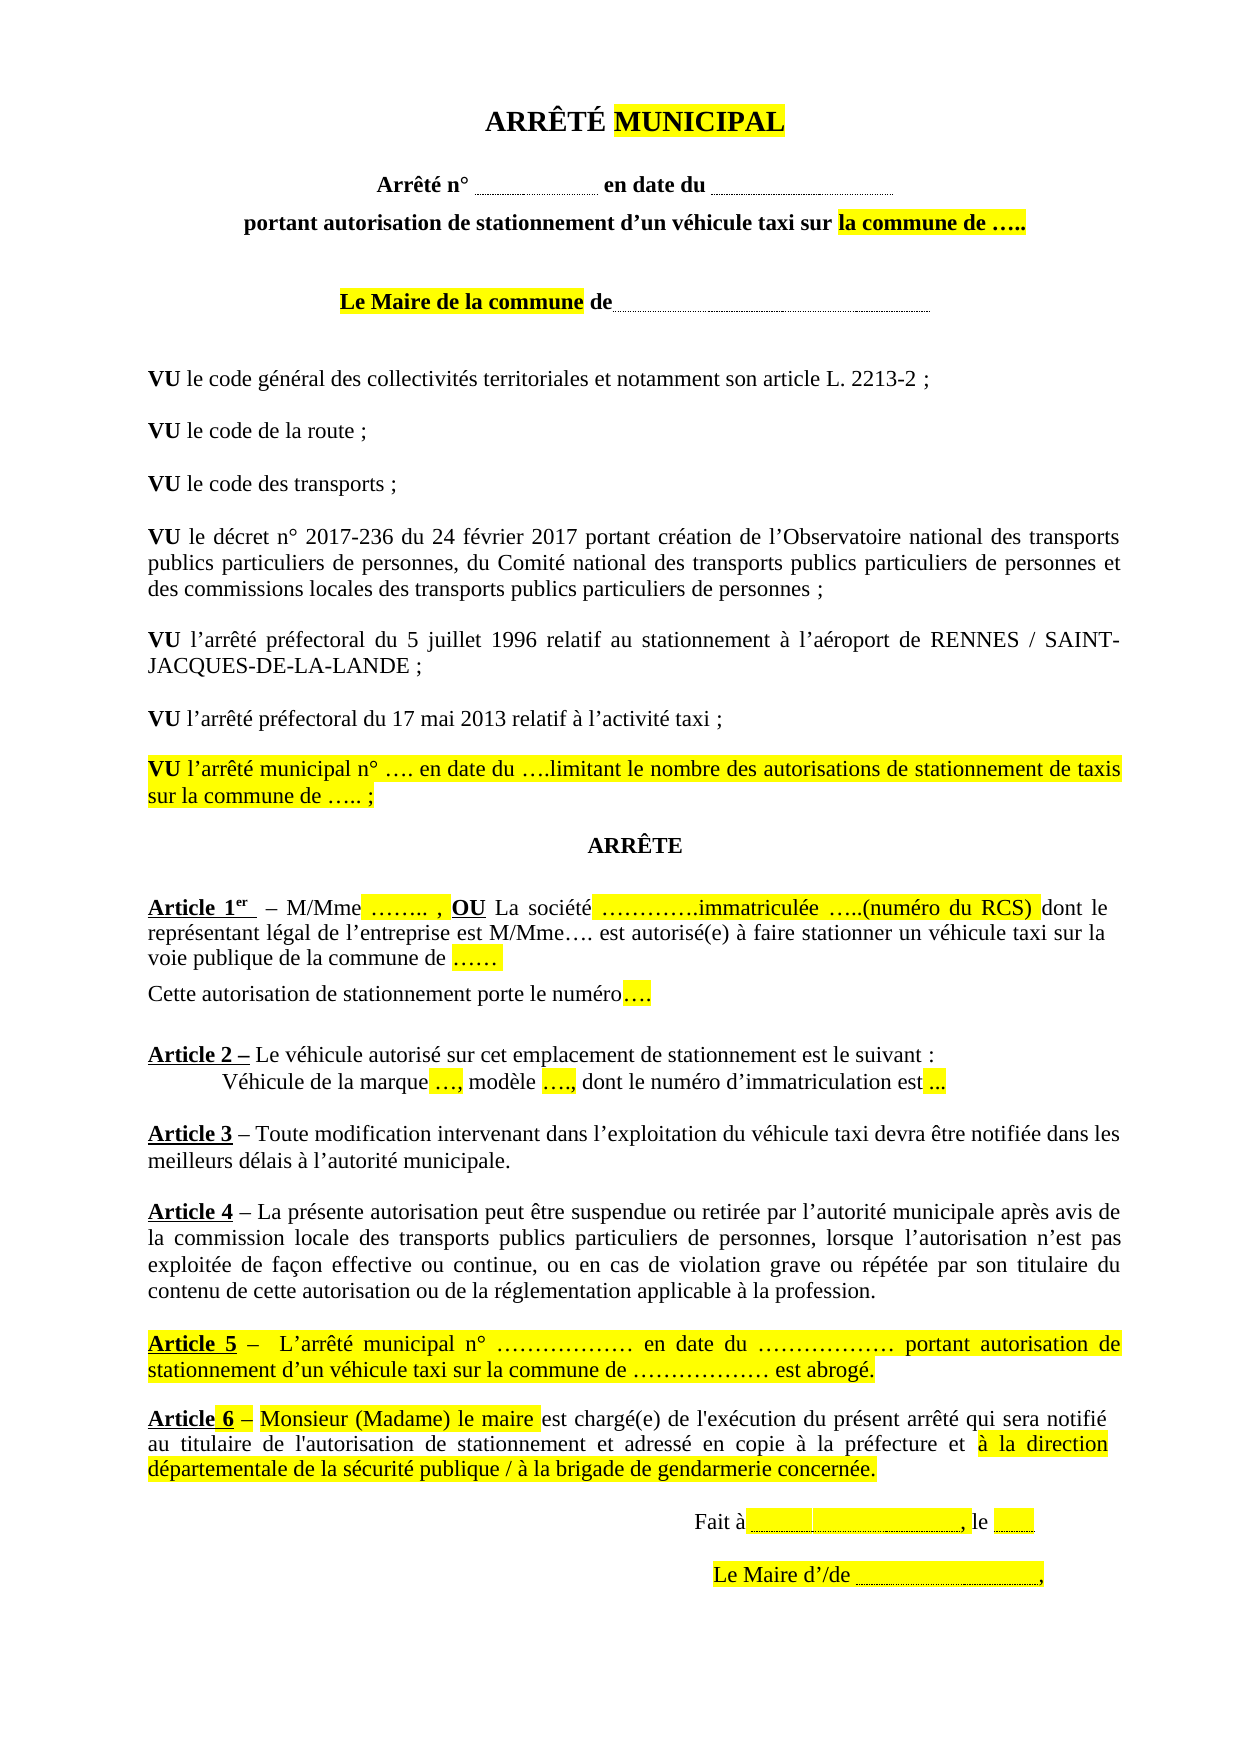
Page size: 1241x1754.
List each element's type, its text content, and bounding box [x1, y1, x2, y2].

text Vu l’arrêté préfectoral du 17 mai 2013 relatif à l’activité taxi ; [148, 705, 1122, 731]
text Vu l’arrêté préfectoral du 5 juillet 1996 relatif au stationnement à l’aéroport de RENNES / SAINT-JACQUES-DE-LA-LANDE ; [148, 626, 1122, 679]
text Véhicule de la marque …, modèle …., dont le numéro d’immatriculation est ... [148, 1068, 1122, 1094]
text Cette autorisation de stationnement porte le numéro…. [148, 981, 1108, 1006]
text portant autorisation de stationnement d’un véhicule taxi sur la commune de ….. [148, 210, 1122, 235]
text Fait à , le [207, 1508, 1122, 1534]
text Article 1er – M/Mme …….. , OU La société ………….immatriculée …..(numéro du RCS) dont le représentant légal de l’entreprise est M/Mme…. est autorisé(e) à faire stationner un véhicule taxi sur la voie publique de la commune de …… [148, 895, 1108, 971]
text Article 4 – La présente autorisation peut être suspendue ou retirée par l’autorité municipale après avis de la commission locale des transports publics particuliers de personnes, lorsque l’autorisation n’est pas exploitée de façon effective ou continue, ou en cas de violation grave ou répétée par son titulaire du contenu de cette autorisation ou de la réglementation applicable à la profession. [148, 1198, 1122, 1303]
text Vu le code des transports ; [148, 470, 1122, 496]
text Article 3 – Toute modification intervenant dans l’exploitation du véhicule taxi devra être notifiée dans les meilleurs délais à l’autorité municipale. [148, 1120, 1122, 1173]
text Article 6 – Monsieur (Madame) le maire est chargé(e) de l'exécution du présent arrêté qui sera notifié au titulaire de l'autorisation de stationnement et adressé en copie à la préfecture et à la direction départementale de la sécurité publique / à la brigade de gendarmerie concernée. [148, 1407, 1108, 1482]
text VU le code général des collectivités territoriales et notamment son article L. 2213-2 ; [148, 365, 1122, 391]
text Vu l’arrêté municipal n° …. en date du ….limitant le nombre des autorisations de stationnement de taxis sur la commune de ….. ; [148, 755, 1122, 808]
text Article 5 – L’arrêté municipal n° ……………… en date du ……………… portant autorisation de stationnement d’un véhicule taxi sur la commune de ……………… est abrogé. [148, 1330, 1122, 1383]
text Article 2 – Le véhicule autorisé sur cet emplacement de stationnement est le suivant : [148, 1041, 1122, 1068]
text Vu le code de la route ; [148, 417, 1122, 444]
text ARRÊTE [148, 832, 1122, 858]
text Le Maire d’/de , [635, 1561, 1122, 1587]
text Le Maire de la commune de [148, 288, 1122, 314]
text Arrêté n° en date du [148, 173, 1122, 198]
text Vu le décret n° 2017-236 du 24 février 2017 portant création de l’Observatoire national des transports publics particuliers de personnes, du Comité national des transports publics particuliers de personnes et des commissions locales des transports publics particuliers de personnes ; [148, 523, 1122, 602]
